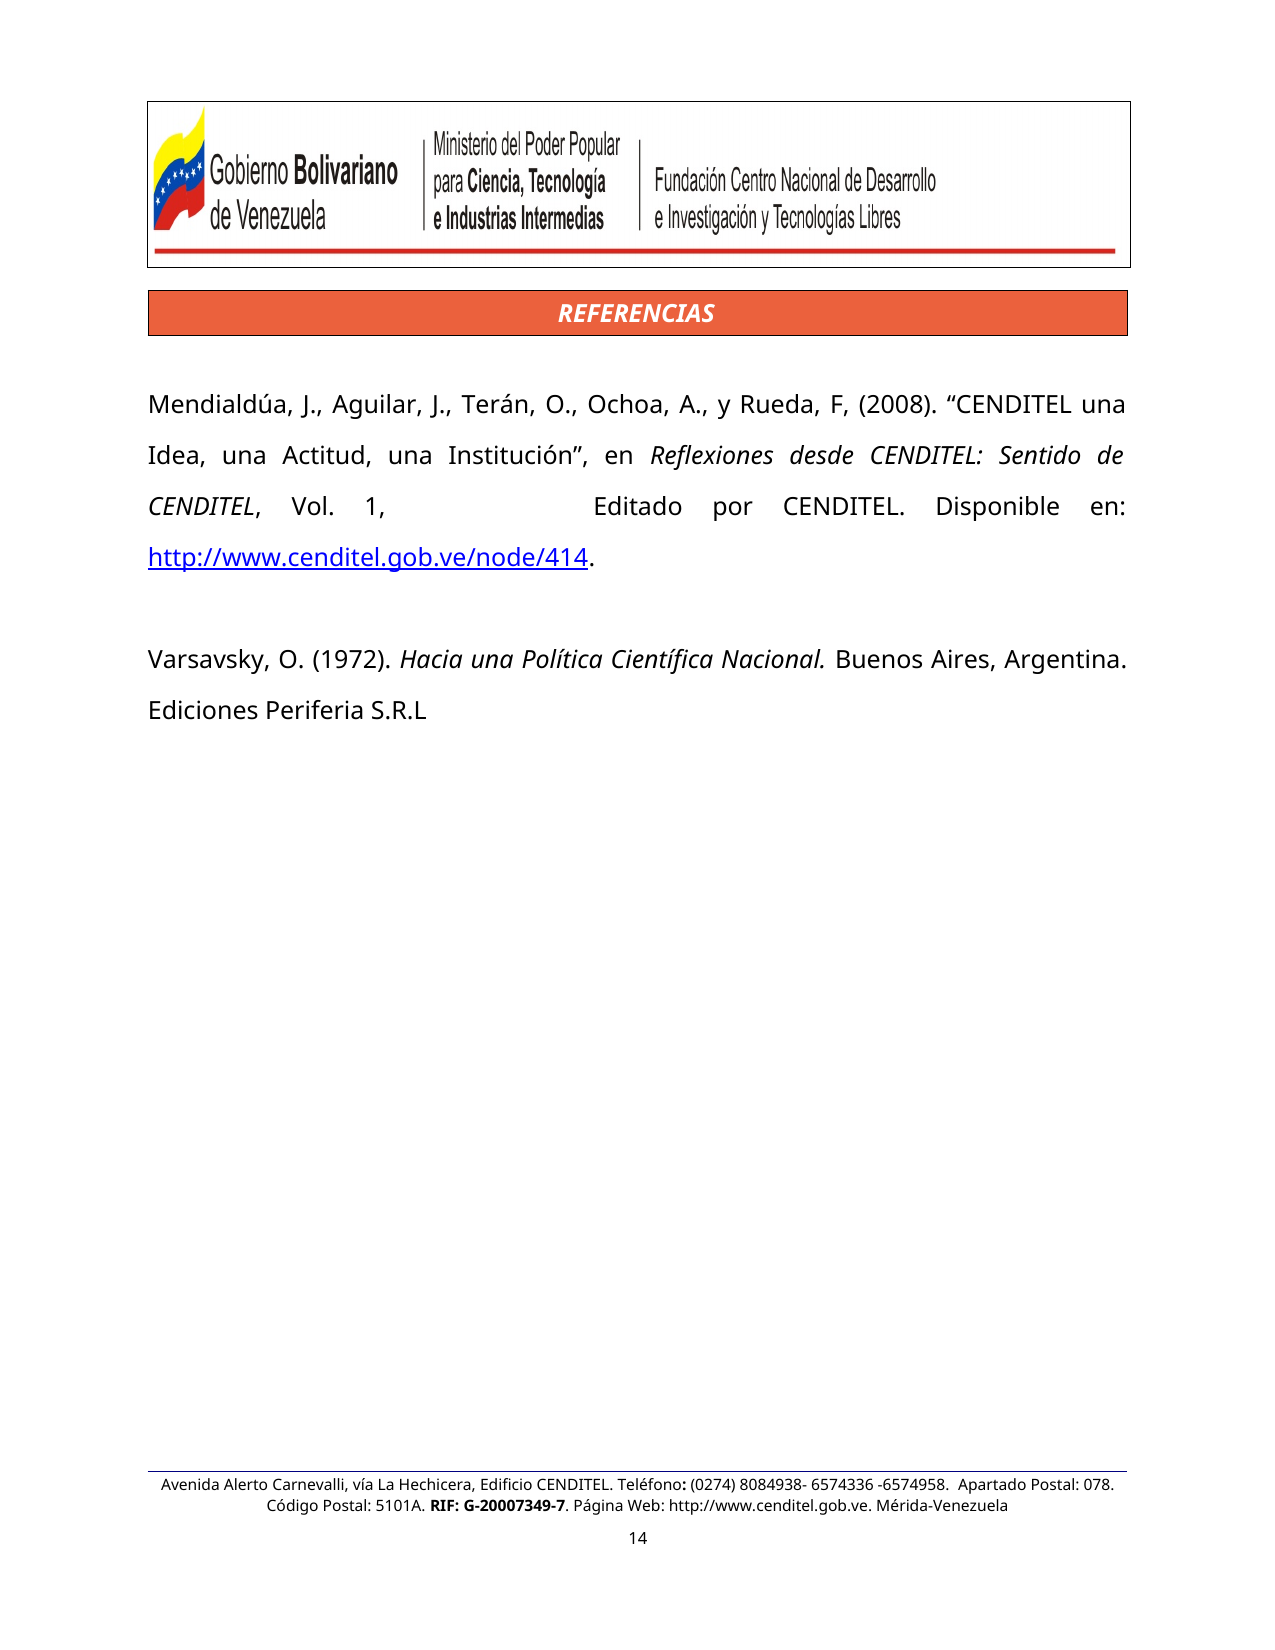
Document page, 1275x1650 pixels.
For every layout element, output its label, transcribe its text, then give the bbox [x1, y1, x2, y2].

text Varsavsky, O. (1972). Hacia una Política Científica Nacional. Buenos Aires, Argentina. Ediciones Periferia S.R.L [148, 642, 1127, 727]
text Mendialdúa, J., Aguilar, J., Terán, O., Ochoa, A., y Rueda, F, (2008). “CENDITEL una Idea, una Actitud, una Institución”, en Reflexiones desde CENDITEL: Sentido de CENDITEL, Vol. 1, Editado por CENDITEL. Disponible en: http://www.cenditel.gob.ve/node/414. [148, 387, 1127, 574]
table_header REFERENCIAS [149, 291, 1127, 335]
picture [150, 104, 1127, 265]
